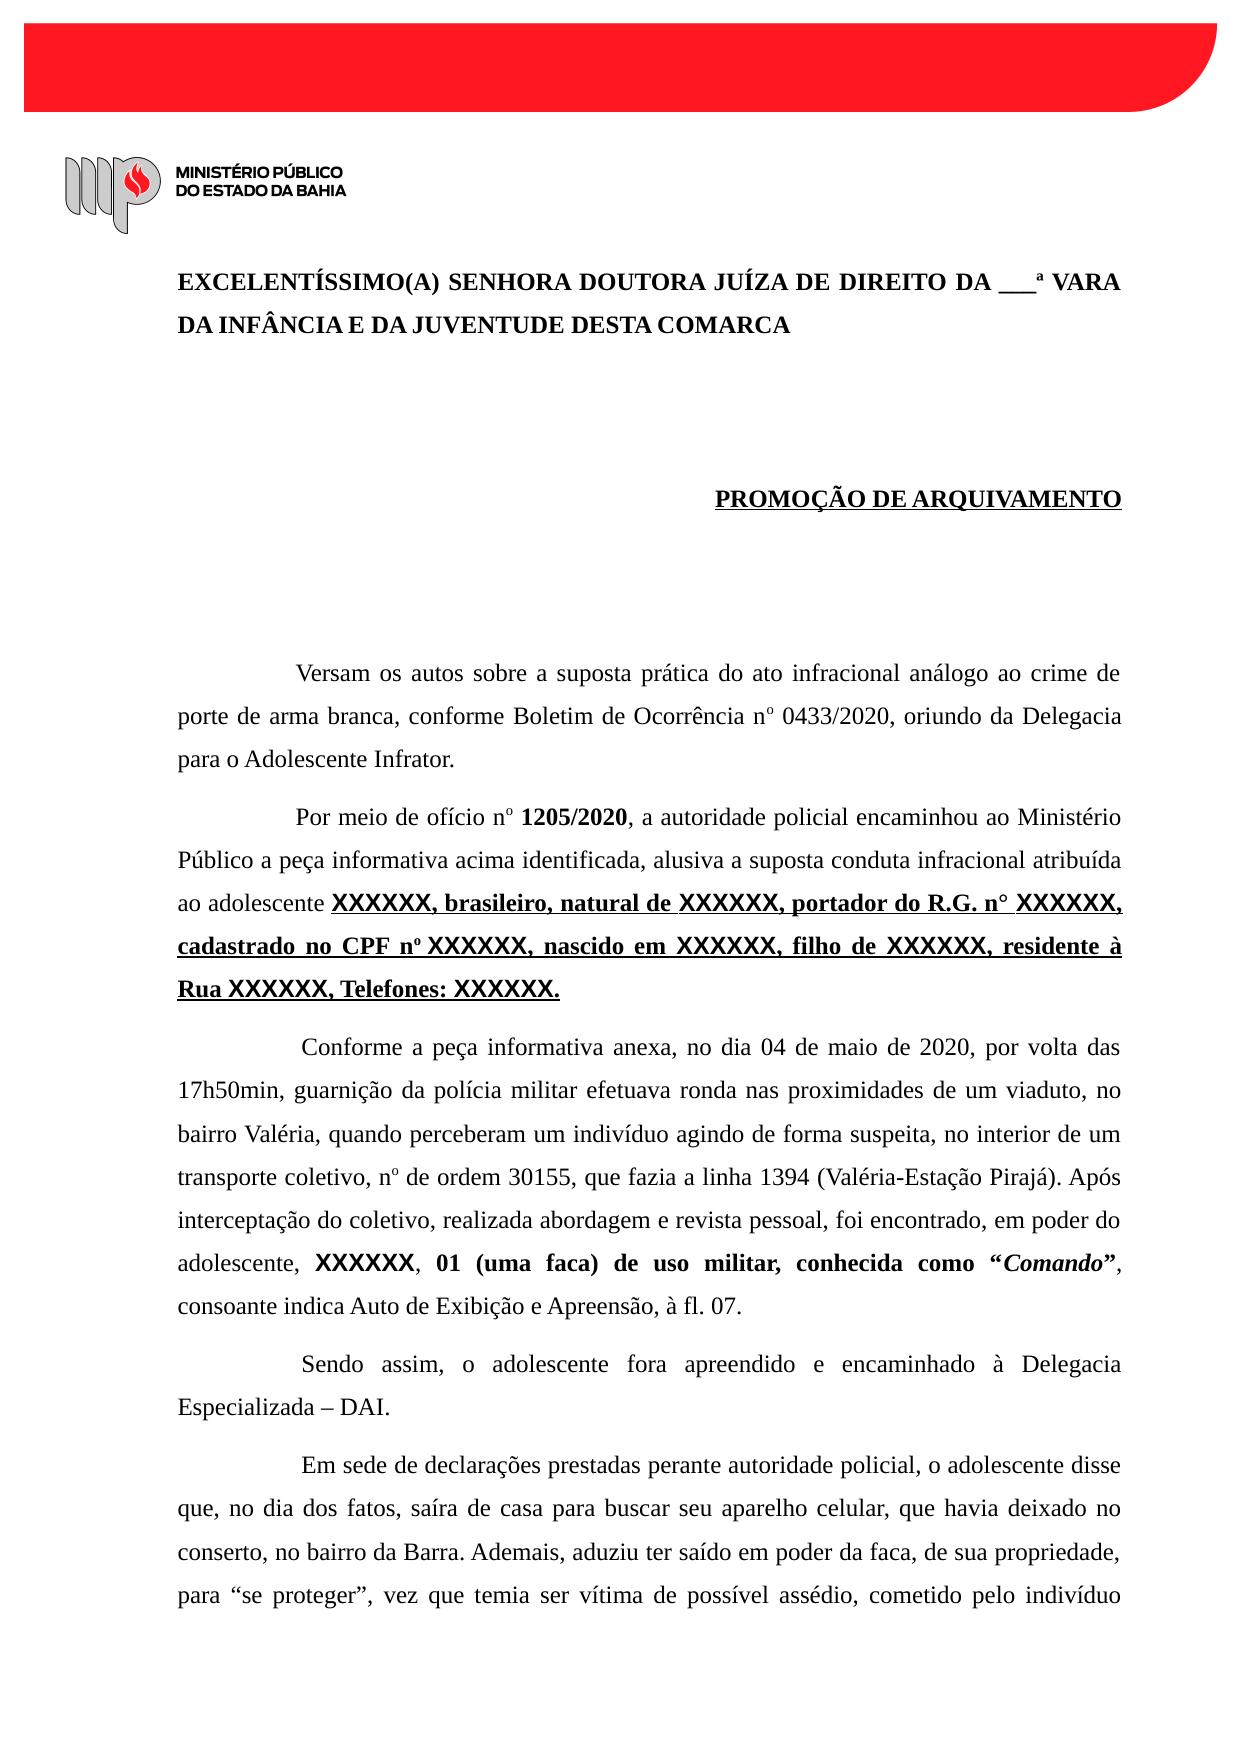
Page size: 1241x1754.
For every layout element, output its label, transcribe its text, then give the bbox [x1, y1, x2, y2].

text Por meio de ofício no 1205/2020, a autoridade policial encaminhou ao Ministério Público a peça informativa acima identificada, alusiva a suposta conduta infracional atribuída ao adolescente XXXXXX, brasileiro, natural de XXXXXX, portador do R.G. n° XXXXXX, cadastrado no CPF no XXXXXX, nascido em XXXXXX, filho de XXXXXX, residente à [177, 802, 1122, 956]
text Versam os autos sobre a suposta prática do ato infracional análogo ao crime de porte de arma branca, conforme Boletim de Ocorrência no 0433/2020, oriundo da Delegacia para o Adolescente Infrator. [177, 658, 1122, 773]
picture [0, 0, 1241, 253]
text Em sede de declarações prestadas perante autoridade policial, o adolescente disse que, no dia dos fatos, saíra de casa para buscar seu aparelho celular, que havia deixado no conserto, no bairro da Barra. Ademais, aduziu ter saído em poder da faca, de sua propriedade, para “se proteger”, vez que temia ser vítima de possível assédio, cometido pelo indivíduo [177, 1450, 1122, 1608]
text Sendo assim, o adolescente fora apreendido e encaminhado à Delegacia Especializada – DAI. [177, 1349, 1122, 1421]
text EXCELENTÍSSIMO(A) SENHORA DOUTORA JUÍZA DE DIREITO DA ___ª VARA DA INFÂNCIA E DA JUVENTUDE DESTA COMARCA [177, 253, 1122, 339]
text PROMOÇÃO DE ARQUIVAMENTO [177, 484, 1122, 513]
text Rua XXXXXX, Telefones: XXXXXX. [177, 958, 1122, 1003]
text Conforme a peça informativa anexa, no dia 04 de maio de 2020, por volta das 17h50min, guarnição da polícia militar efetuava ronda nas proximidades de um viaduto, no bairro Valéria, quando perceberam um indivíduo agindo de forma suspeita, no interior de um transporte coletivo, no de ordem 30155, que fazia a linha 1394 (Valéria-Estação Pirajá). Após interceptação do coletivo, realizada abordagem e revista pessoal, foi encontrado, em poder do adolescente, XXXXXX, 01 (uma faca) de uso militar, conhecida como “Comando”, consoante indica Auto de Exibição e Apreensão, à fl. 07. [177, 1032, 1122, 1320]
